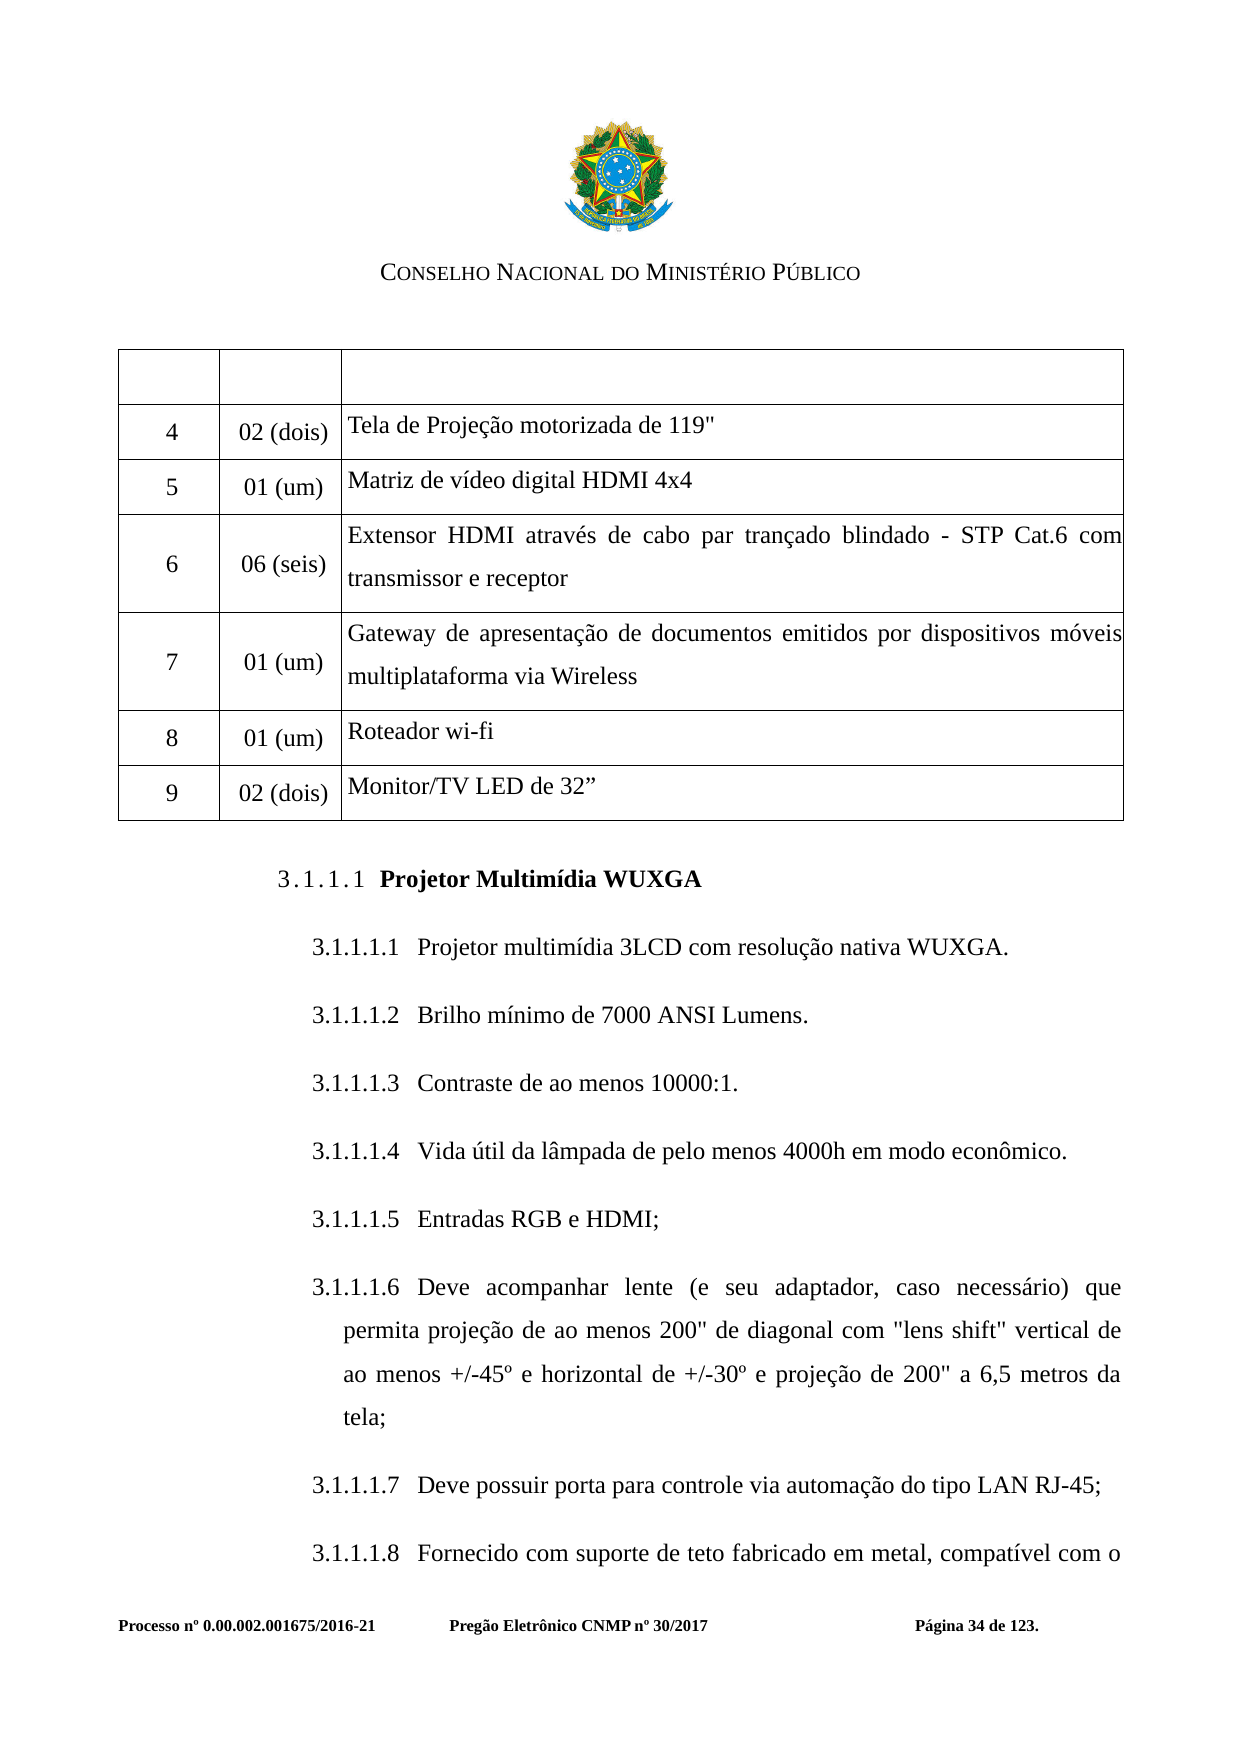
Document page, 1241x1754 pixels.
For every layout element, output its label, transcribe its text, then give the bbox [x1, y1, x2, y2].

list Projetor Multimídia WUXGA [268, 864, 1122, 892]
table_cell 01 (um) [220, 460, 341, 514]
table_cell 02 (dois) [220, 766, 341, 820]
list Contraste de ao menos 10000:1. [306, 1068, 1122, 1097]
table_cell 01 (um) [220, 613, 341, 710]
table_cell 02 (dois) [220, 405, 341, 459]
list Deve acompanhar lente (e seu adaptador, caso necessário) que permita projeção de ao menos 200" de diagonal com "lens shift" vertical de ao menos +/-45º e horizontal de +/-30º e projeção de 200" a 6,5 metros da tela; [306, 1272, 1122, 1431]
table_cell 4 [119, 405, 219, 459]
table_cell Roteador wi-fi [342, 711, 1123, 765]
list Fornecido com suporte de teto fabricado em metal, compatível com o [306, 1538, 1122, 1567]
table_cell Matriz de vídeo digital HDMI 4x4 [342, 460, 1123, 514]
table_cell Monitor/TV LED de 32” [342, 766, 1123, 820]
list Projetor multimídia 3LCD com resolução nativa WUXGA. [306, 932, 1122, 961]
table_cell [342, 350, 1123, 404]
table_cell 01 (um) [220, 711, 341, 765]
table_cell 7 [119, 613, 219, 710]
table_cell [119, 350, 219, 404]
table_cell 8 [119, 711, 219, 765]
table_cell [220, 350, 341, 404]
list Vida útil da lâmpada de pelo menos 4000h em modo econômico. [306, 1136, 1122, 1165]
table_cell Extensor HDMI através de cabo par trançado blindado - STP Cat.6 com transmissor e receptor [342, 515, 1123, 612]
table_cell 6 [119, 515, 219, 612]
list Deve possuir porta para controle via automação do tipo LAN RJ-45; [306, 1470, 1122, 1499]
table_cell 5 [119, 460, 219, 514]
table_cell 06 (seis) [220, 515, 341, 612]
table_cell Tela de Projeção motorizada de 119" [342, 405, 1123, 459]
list Entradas RGB e HDMI; [306, 1204, 1122, 1233]
table_cell Gateway de apresentação de documentos emitidos por dispositivos móveis multiplataforma via Wireless [342, 613, 1123, 710]
list Brilho mínimo de 7000 ANSI Lumens. [306, 1000, 1122, 1029]
table_cell 9 [119, 766, 219, 820]
